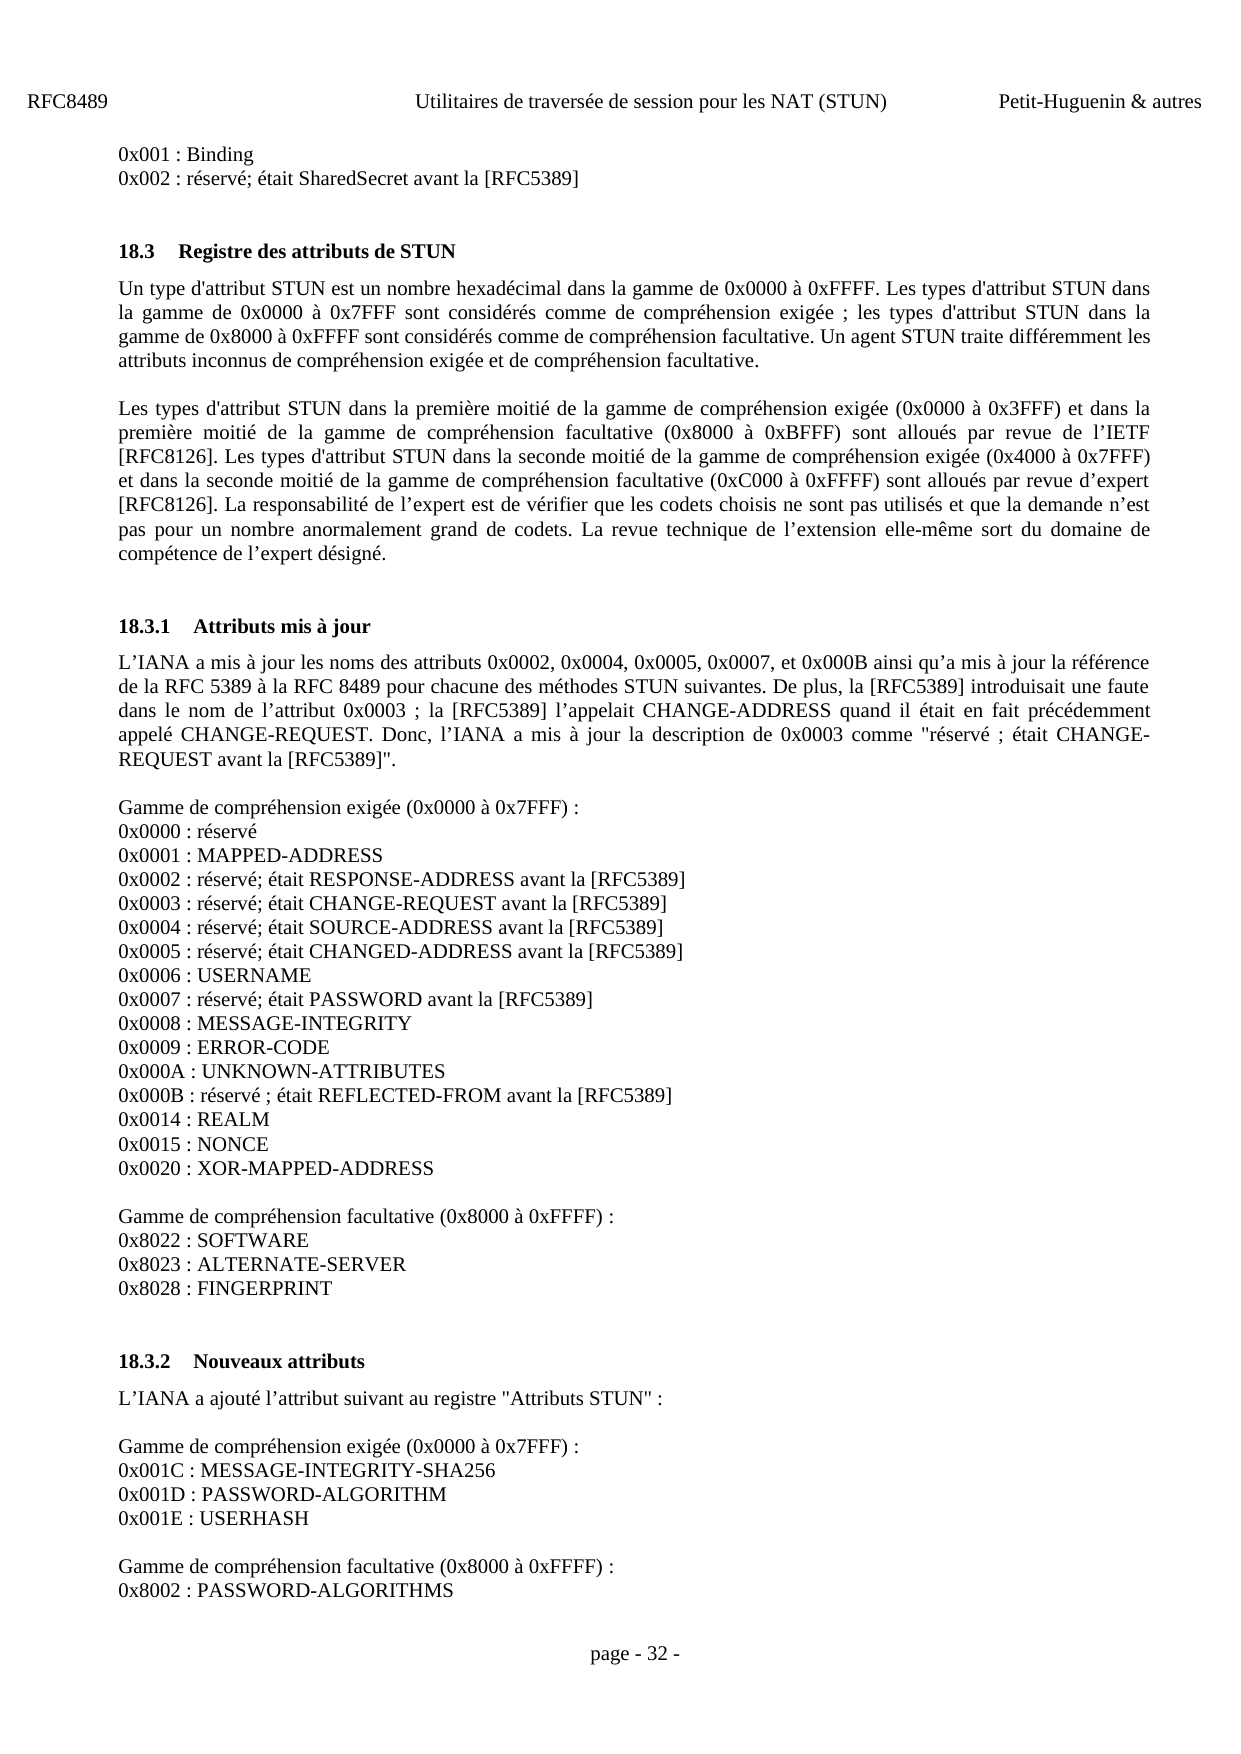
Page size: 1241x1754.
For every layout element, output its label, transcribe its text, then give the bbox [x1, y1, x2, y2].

text 0x000B : réservé ; était REFLECTED-FROM avant la [RFC5389] [118, 1083, 1152, 1107]
text Gamme de compréhension facultative (0x8000 à 0xFFFF) : [118, 1554, 1152, 1578]
text 0x8022 : SOFTWARE [118, 1228, 1152, 1252]
text 0x001E : USERHASH [118, 1506, 1152, 1530]
text 0x0003 : réservé; était CHANGE-REQUEST avant la [RFC5389] [118, 891, 1152, 915]
subtitle 18.3.1 Attributs mis à jour [118, 614, 1152, 638]
text Gamme de compréhension facultative (0x8000 à 0xFFFF) : [118, 1204, 1152, 1228]
text Gamme de compréhension exigée (0x0000 à 0x7FFF) : [118, 1434, 1152, 1458]
text 0x0014 : REALM [118, 1107, 1152, 1131]
text 0x0020 : XOR-MAPPED-ADDRESS [118, 1156, 1152, 1179]
text 0x0002 : réservé; était RESPONSE-ADDRESS avant la [RFC5389] [118, 867, 1152, 891]
text 0x0006 : USERNAME [118, 963, 1152, 987]
text 0x8023 : ALTERNATE-SERVER [118, 1252, 1152, 1276]
text 0x002 : réservé; était SharedSecret avant la [RFC5389] [118, 166, 1152, 190]
text 0x8002 : PASSWORD-ALGORITHMS [118, 1578, 1152, 1602]
text 0x0008 : MESSAGE-INTEGRITY [118, 1011, 1152, 1035]
text 0x0000 : réservé [118, 819, 1152, 843]
text L’IANA a mis à jour les noms des attributs 0x0002, 0x0004, 0x0005, 0x0007, et 0x000B ainsi qu’a mis à jour la référence de la RFC 5389 à la RFC 8489 pour chacune des méthodes STUN suivantes. De plus, la [RFC5389] introduisait une faute dans le nom de l’attribut 0x0003 ; la [RFC5389] l’appelait CHANGE-ADDRESS quand il était en fait précédemment appelé CHANGE-REQUEST. Donc, l’IANA a mis à jour la description de 0x0003 comme "réservé ; était CHANGE-REQUEST avant la [RFC5389]". [118, 650, 1152, 771]
text Gamme de compréhension exigée (0x0000 à 0x7FFF) : [118, 794, 1152, 819]
text Un type d'attribut STUN est un nombre hexadécimal dans la gamme de 0x0000 à 0xFFFF. Les types d'attribut STUN dans la gamme de 0x0000 à 0x7FFF sont considérés comme de compréhension exigée ; les types d'attribut STUN dans la gamme de 0x8000 à 0xFFFF sont considérés comme de compréhension facultative. Un agent STUN traite différemment les attributs inconnus de compréhension exigée et de compréhension facultative. [118, 276, 1152, 372]
text 0x0001 : MAPPED-ADDRESS [118, 843, 1152, 867]
text Les types d'attribut STUN dans la première moitié de la gamme de compréhension exigée (0x0000 à 0x3FFF) et dans la première moitié de la gamme de compréhension facultative (0x8000 à 0xBFFF) sont alloués par revue de l’IETF [RFC8126]. Les types d'attribut STUN dans la seconde moitié de la gamme de compréhension exigée (0x4000 à 0x7FFF) et dans la seconde moitié de la gamme de compréhension facultative (0xC000 à 0xFFFF) sont alloués par revue d’expert [RFC8126]. La responsabilité de l’expert est de vérifier que les codets choisis ne sont pas utilisés et que la demande n’est pas pour un nombre anormalement grand de codets. La revue technique de l’extension elle-même sort du domaine de compétence de l’expert désigné. [118, 396, 1152, 564]
subtitle 18.3 Registre des attributs de STUN [118, 239, 1152, 263]
text 0x0004 : réservé; était SOURCE-ADDRESS avant la [RFC5389] [118, 915, 1152, 939]
text 0x0007 : réservé; était PASSWORD avant la [RFC5389] [118, 987, 1152, 1011]
subtitle 18.3.2 Nouveaux attributs [118, 1349, 1152, 1373]
text L’IANA a ajouté l’attribut suivant au registre "Attributs STUN" : [118, 1386, 1152, 1409]
text 0x000A : UNKNOWN-ATTRIBUTES [118, 1059, 1152, 1083]
text 0x0005 : réservé; était CHANGED-ADDRESS avant la [RFC5389] [118, 939, 1152, 963]
text 0x8028 : FINGERPRINT [118, 1276, 1152, 1300]
text 0x0015 : NONCE [118, 1131, 1152, 1156]
text 0x001C : MESSAGE-INTEGRITY-SHA256 [118, 1458, 1152, 1482]
text 0x0009 : ERROR-CODE [118, 1035, 1152, 1059]
text 0x001 : Binding [118, 142, 1152, 166]
text 0x001D : PASSWORD-ALGORITHM [118, 1482, 1152, 1506]
